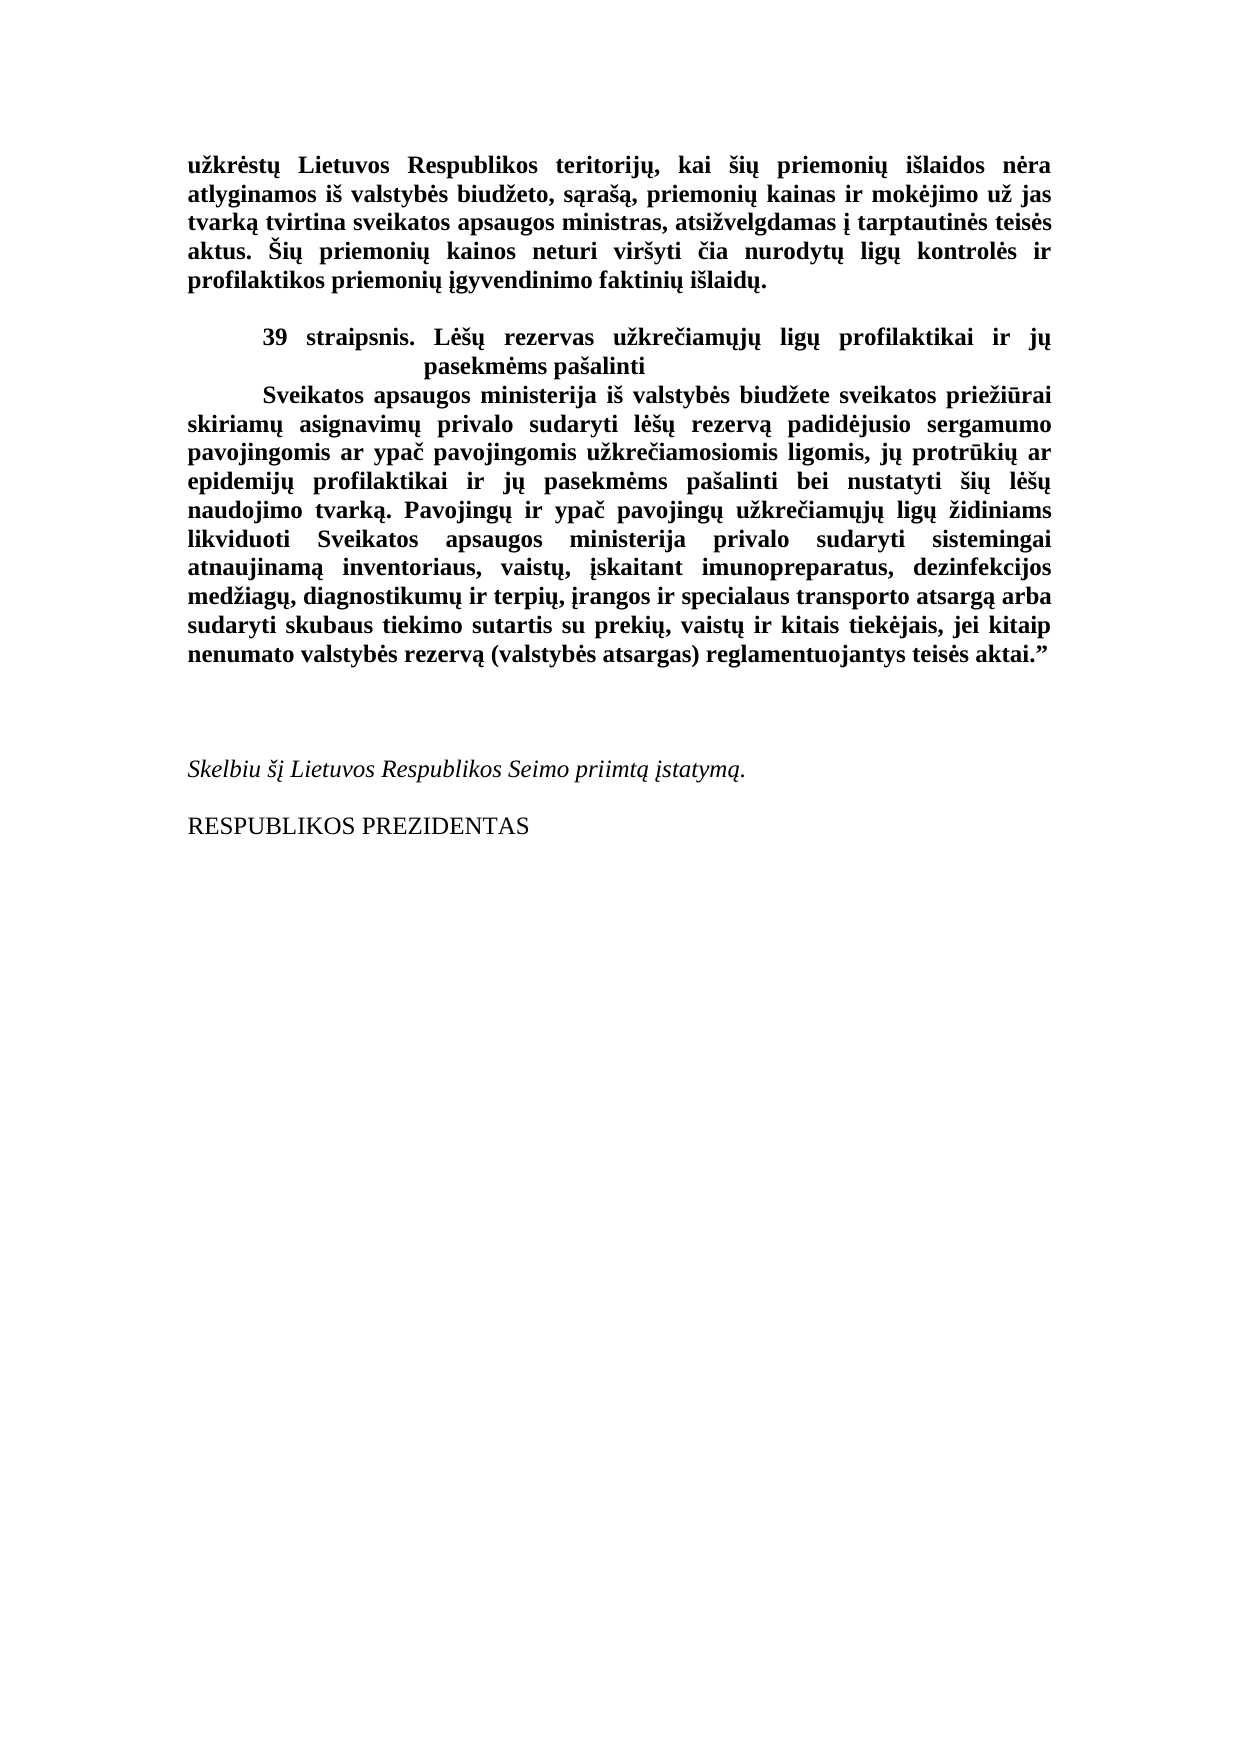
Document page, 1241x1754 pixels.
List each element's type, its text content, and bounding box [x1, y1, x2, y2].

text Sveikatos apsaugos ministerija iš valstybės biudžete sveikatos priežiūrai skiriamų asignavimų privalo sudaryti lėšų rezervą padidėjusio sergamumo pavojingomis ar ypač pavojingomis užkrečiamosiomis ligomis, jų protrūkių ar epidemijų profilaktikai ir jų pasekmėms pašalinti bei nustatyti šių lėšų naudojimo tvarką. Pavojingų ir ypač pavojingų užkrečiamųjų ligų židiniams likviduoti Sveikatos apsaugos ministerija privalo sudaryti sistemingai atnaujinamą inventoriaus, vaistų, įskaitant imunopreparatus, dezinfekcijos medžiagų, diagnostikumų ir terpių, įrangos ir specialaus transporto atsargą arba sudaryti skubaus tiekimo sutartis su prekių, vaistų ir kitais tiekėjais, jei kitaip nenumato valstybės rezervą (valstybės atsargas) reglamentuojantys teisės aktai.” [187, 380, 1053, 667]
text Skelbiu šį Lietuvos Respublikos Seimo priimtą įstatymą. [187, 754, 1053, 782]
text RESPUBLIKOS PREZIDENTAS [187, 811, 1053, 840]
text užkrėstų Lietuvos Respublikos teritorijų, kai šių priemonių išlaidos nėra atlyginamos iš valstybės biudžeto, sąrašą, priemonių kainas ir mokėjimo už jas tvarką tvirtina sveikatos apsaugos ministras, atsižvelgdamas į tarptautinės teisės aktus. Šių priemonių kainos neturi viršyti čia nurodytų ligų kontrolės ir profilaktikos priemonių įgyvendinimo faktinių išlaidų. [187, 150, 1053, 294]
text 39 straipsnis. Lėšų rezervas užkrečiamųjų ligų profilaktikai ir jų pasekmėms pašalinti [262, 322, 1053, 380]
